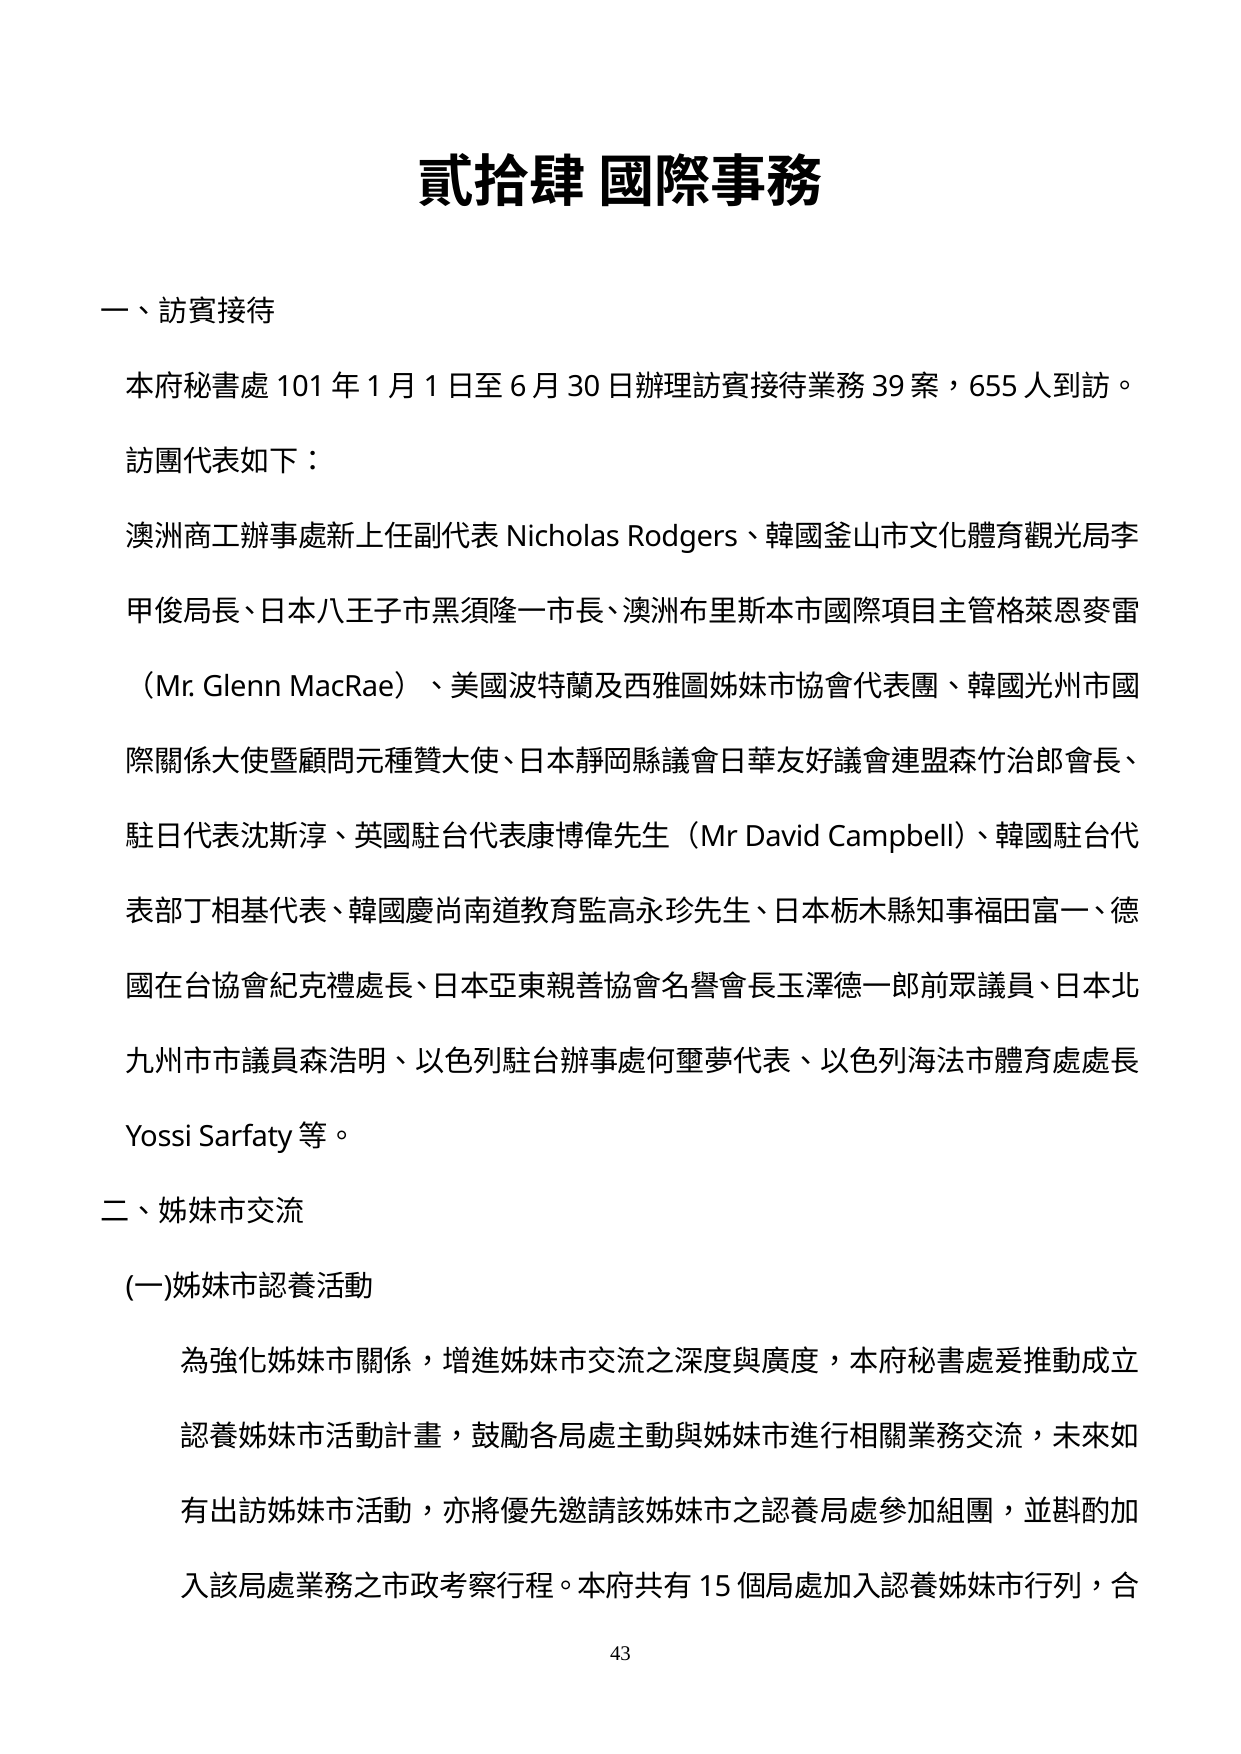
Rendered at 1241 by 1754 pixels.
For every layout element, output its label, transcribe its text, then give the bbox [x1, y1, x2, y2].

text 本府秘書處101年1月1日至6月30日辦理訪賓接待業務39案，655人到訪。訪團代表如下： [125, 346, 1140, 496]
text 為強化姊妹市關係，增進姊妹市交流之深度與廣度，本府秘書處爰推動成立認養姊妹市活動計畫，鼓勵各局處主動與姊妹市進行相關業務交流，未來如有出訪姊妹市活動，亦將優先邀請該姊妹市之認養局處參加組團，並斟酌加入該局處業務之市政考察行程。本府共有15個局處加入認養姊妹市行列，合 [180, 1321, 1140, 1621]
text 二、姊妹市交流 [100, 1171, 1140, 1246]
text 貳拾肆 國際事務 [100, 121, 1140, 233]
text (一)姊妹市認養活動 [125, 1246, 1140, 1321]
text 澳洲商工辦事處新上任副代表Nicholas Rodgers、韓國釜山市文化體育觀光局李甲俊局長、日本八王子市黑須隆一市長、澳洲布里斯本市國際項目主管格萊恩麥雷（Mr. Glenn MacRae）、美國波特蘭及西雅圖姊妹市協會代表團、韓國光州市國際關係大使暨顧問元種贊大使、日本靜岡縣議會日華友好議會連盟森竹治郎會長、駐日代表沈斯淳、英國駐台代表康博偉先生（Mr David Campbell）、韓國駐台代表部丁相基代表、韓國慶尚南道教育監高永珍先生、日本栃木縣知事福田富一、德國在台協會紀克禮處長、日本亞東親善協會名譽會長玉澤德一郎前眾議員、日本北九州市市議員森浩明、以色列駐台辦事處何壐夢代表、以色列海法市體育處處長Yossi Sarfaty等。 [125, 496, 1140, 1171]
text 一、訪賓接待 [100, 271, 1140, 346]
